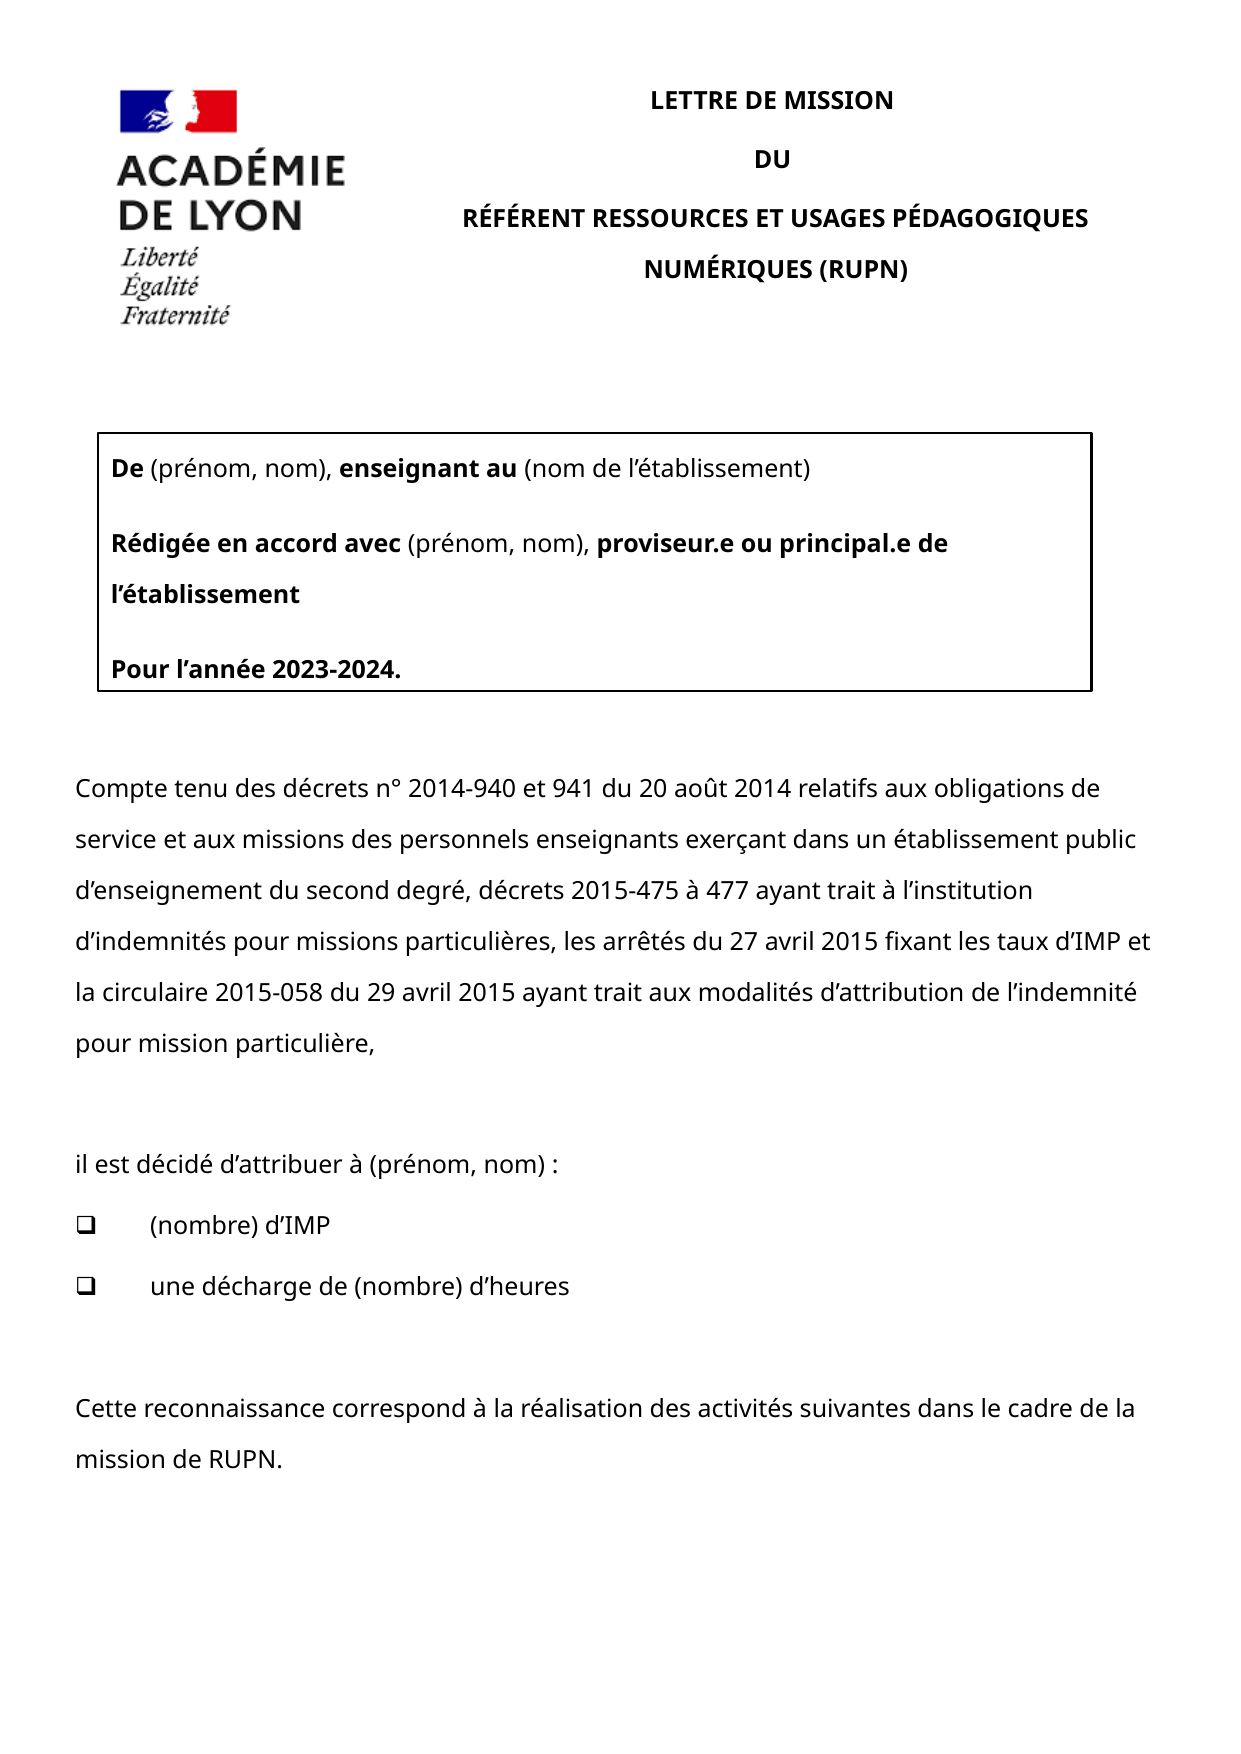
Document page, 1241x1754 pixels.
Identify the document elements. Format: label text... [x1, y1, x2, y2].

list (nombre) d’IMP [75, 1208, 1165, 1242]
subtitle RÉFÉRENT RESSOURCES ET USAGES PÉDAGOGIQUES NUMÉRIQUES (RUPN) [386, 201, 1165, 286]
picture [78, 48, 386, 358]
text il est décidé d’attribuer à (prénom, nom) : [75, 1147, 1165, 1181]
subtitle LETTRE DE MISSION [386, 83, 1165, 117]
list une décharge de (nombre) d’heures [75, 1269, 1165, 1303]
subtitle DU [386, 142, 1165, 176]
text Compte tenu des décrets n° 2014-940 et 941 du 20 août 2014 relatifs aux obligations de service et aux missions des personnels enseignants exerçant dans un établissement public d’enseignement du second degré, décrets 2015-475 à 477 ayant trait à l’institution d’indemnités pour missions particulières, les arrêtés du 27 avril 2015 fixant les taux d’IMP et la circulaire 2015-058 du 29 avril 2015 ayant trait aux modalités d’attribution de l’indemnité pour mission particulière, [75, 770, 1165, 1059]
text Cette reconnaissance correspond à la réalisation des activités suivantes dans le cadre de la mission de RUPN. [75, 1390, 1165, 1476]
